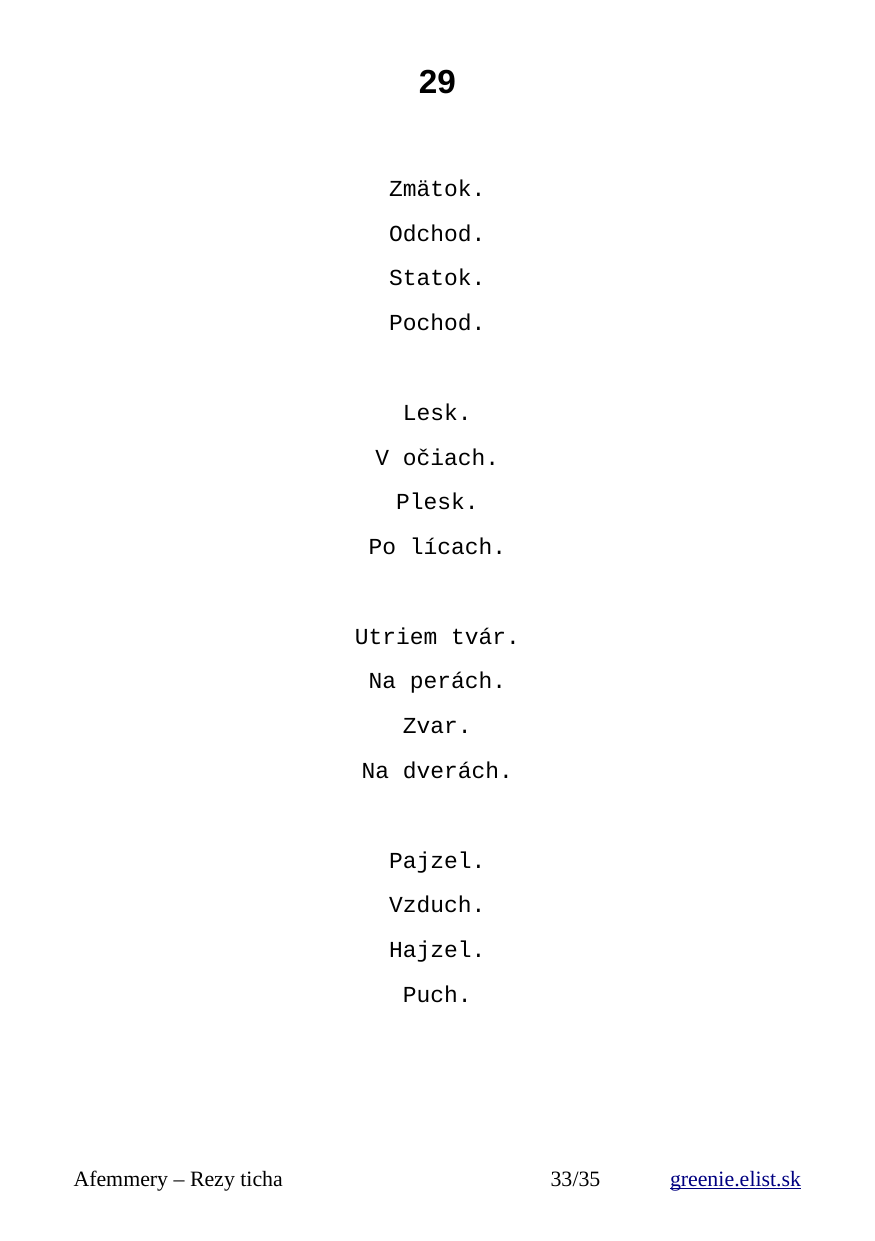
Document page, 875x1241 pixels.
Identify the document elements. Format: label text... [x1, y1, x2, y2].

text Na dverách. [41, 759, 833, 785]
text Zmätok. [41, 177, 833, 203]
text Statok. [41, 267, 833, 293]
text Na perách. [41, 670, 833, 696]
text Pochod. [41, 311, 833, 337]
text Plesk. [41, 491, 833, 517]
text Po lícach. [41, 535, 833, 561]
text Pajzel. [41, 849, 833, 875]
text Utriem tvár. [41, 625, 833, 651]
text Vzduch. [41, 894, 833, 920]
text Hajzel. [41, 938, 833, 964]
subtitle 29 [41, 62, 833, 101]
text Puch. [41, 983, 833, 1009]
text V očiach. [41, 446, 833, 472]
text Lesk. [41, 401, 833, 427]
text Odchod. [41, 222, 833, 248]
text Zvar. [41, 714, 833, 741]
